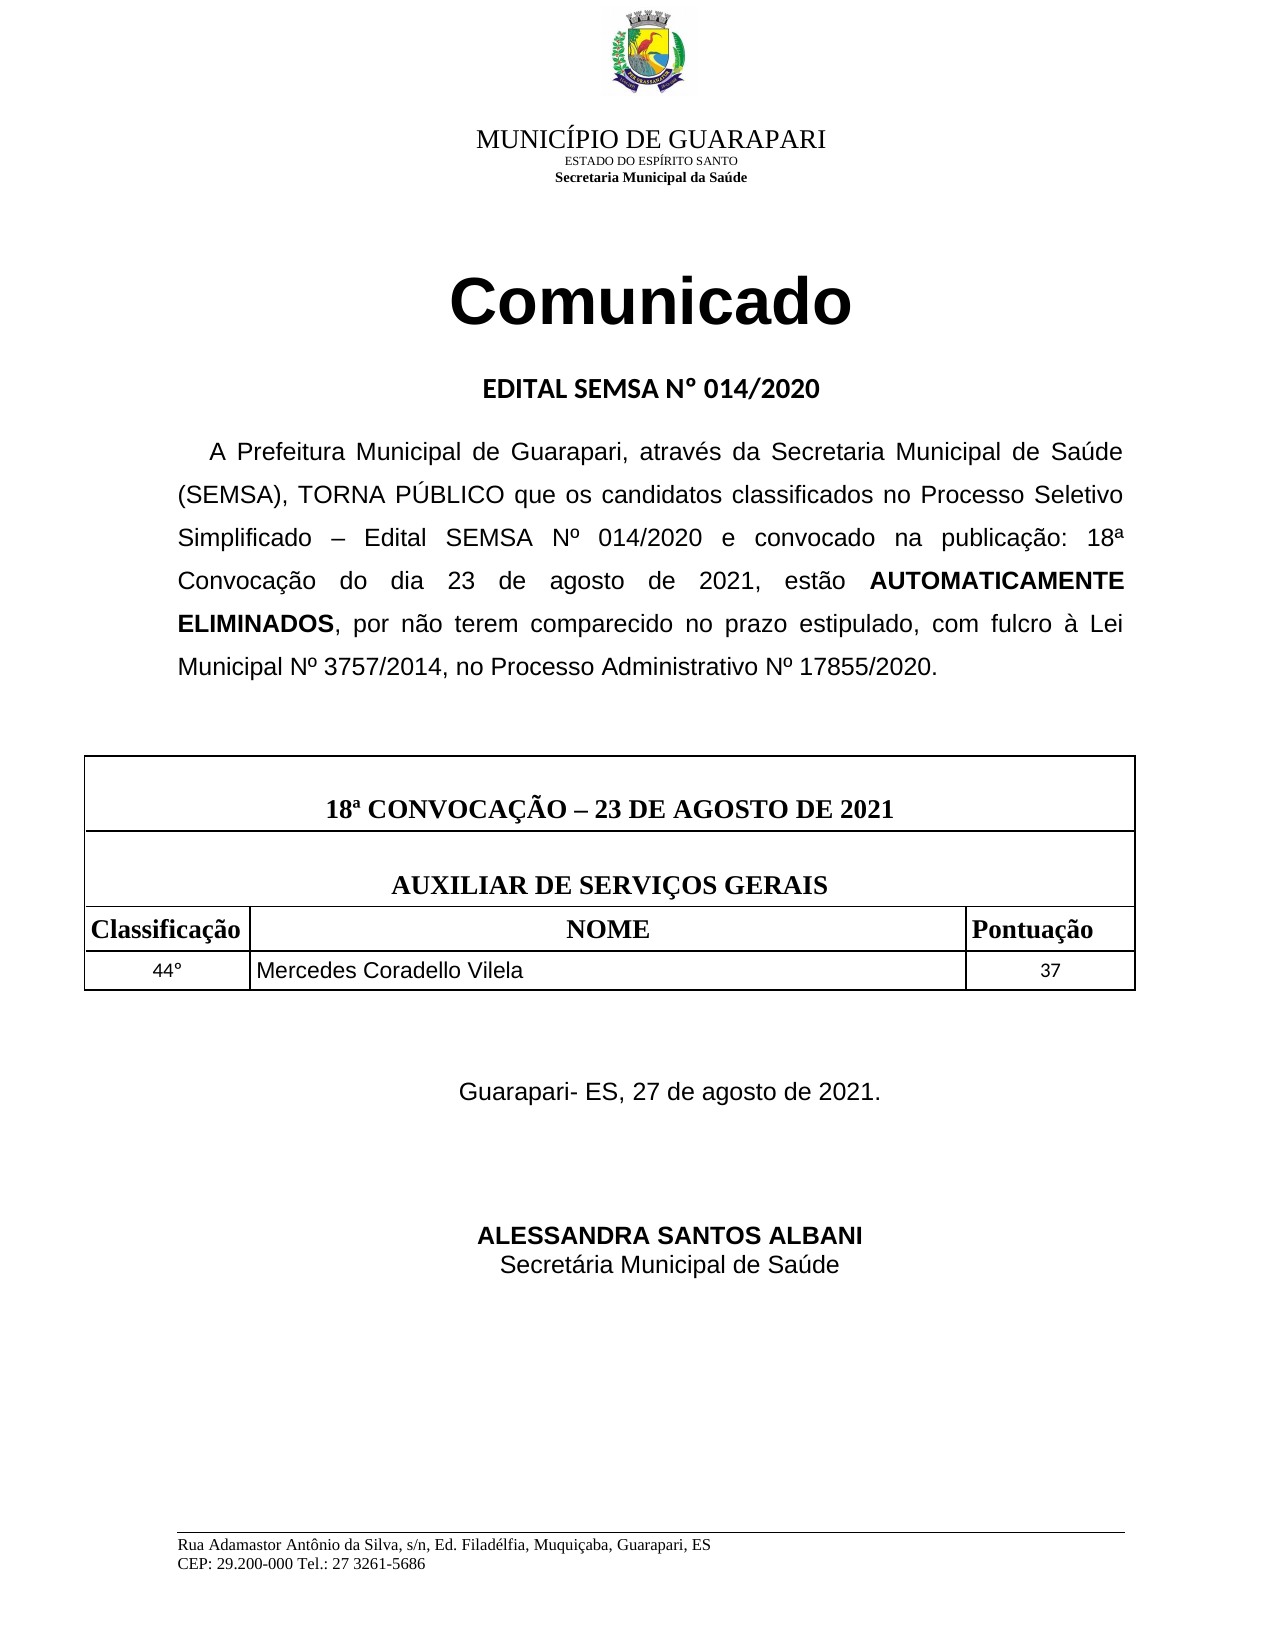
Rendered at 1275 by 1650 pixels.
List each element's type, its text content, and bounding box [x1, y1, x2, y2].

table_cell Mercedes Coradello Vilela [251, 952, 965, 989]
table_cell 44º [85, 951, 249, 989]
table_cell Classificação [85, 907, 249, 950]
text ALESSANDRA SANTOS ALBANI [215, 1221, 1125, 1249]
table_header 18ª CONVOCAÇÃO – 23 DE AGOSTO DE 2021 [85, 757, 1134, 830]
picture [602, 7, 698, 96]
table_cell AUXILIAR DE SERVIÇOS GERAIS [85, 831, 1134, 906]
text Comunicado [177, 262, 1125, 338]
text Secretária Municipal de Saúde [215, 1249, 1125, 1278]
table_cell NOME [251, 907, 965, 950]
table_cell 37 [967, 952, 1134, 989]
text EDITAL SEMSA Nº 014/2020 [177, 370, 1125, 405]
table_cell Pontuação [967, 907, 1134, 950]
text A Prefeitura Municipal de Guarapari, através da Secretaria Municipal de Saúde (SEMSA), TORNA PÚBLICO que os candidatos classificados no Processo Seletivo Simplificado – Edital SEMSA Nº 014/2020 e convocado na publicação: 18ª Convocação do dia 23 de agosto de 2021, estão AUTOMATICAMENTE ELIMINADOS, por não terem comparecido no prazo estipulado, com fulcro à Lei Municipal Nº 3757/2014, no Processo Administrativo Nº 17855/2020. [132, 436, 1125, 681]
text Guarapari- ES, 27 de agosto de 2021. [215, 1077, 1125, 1106]
